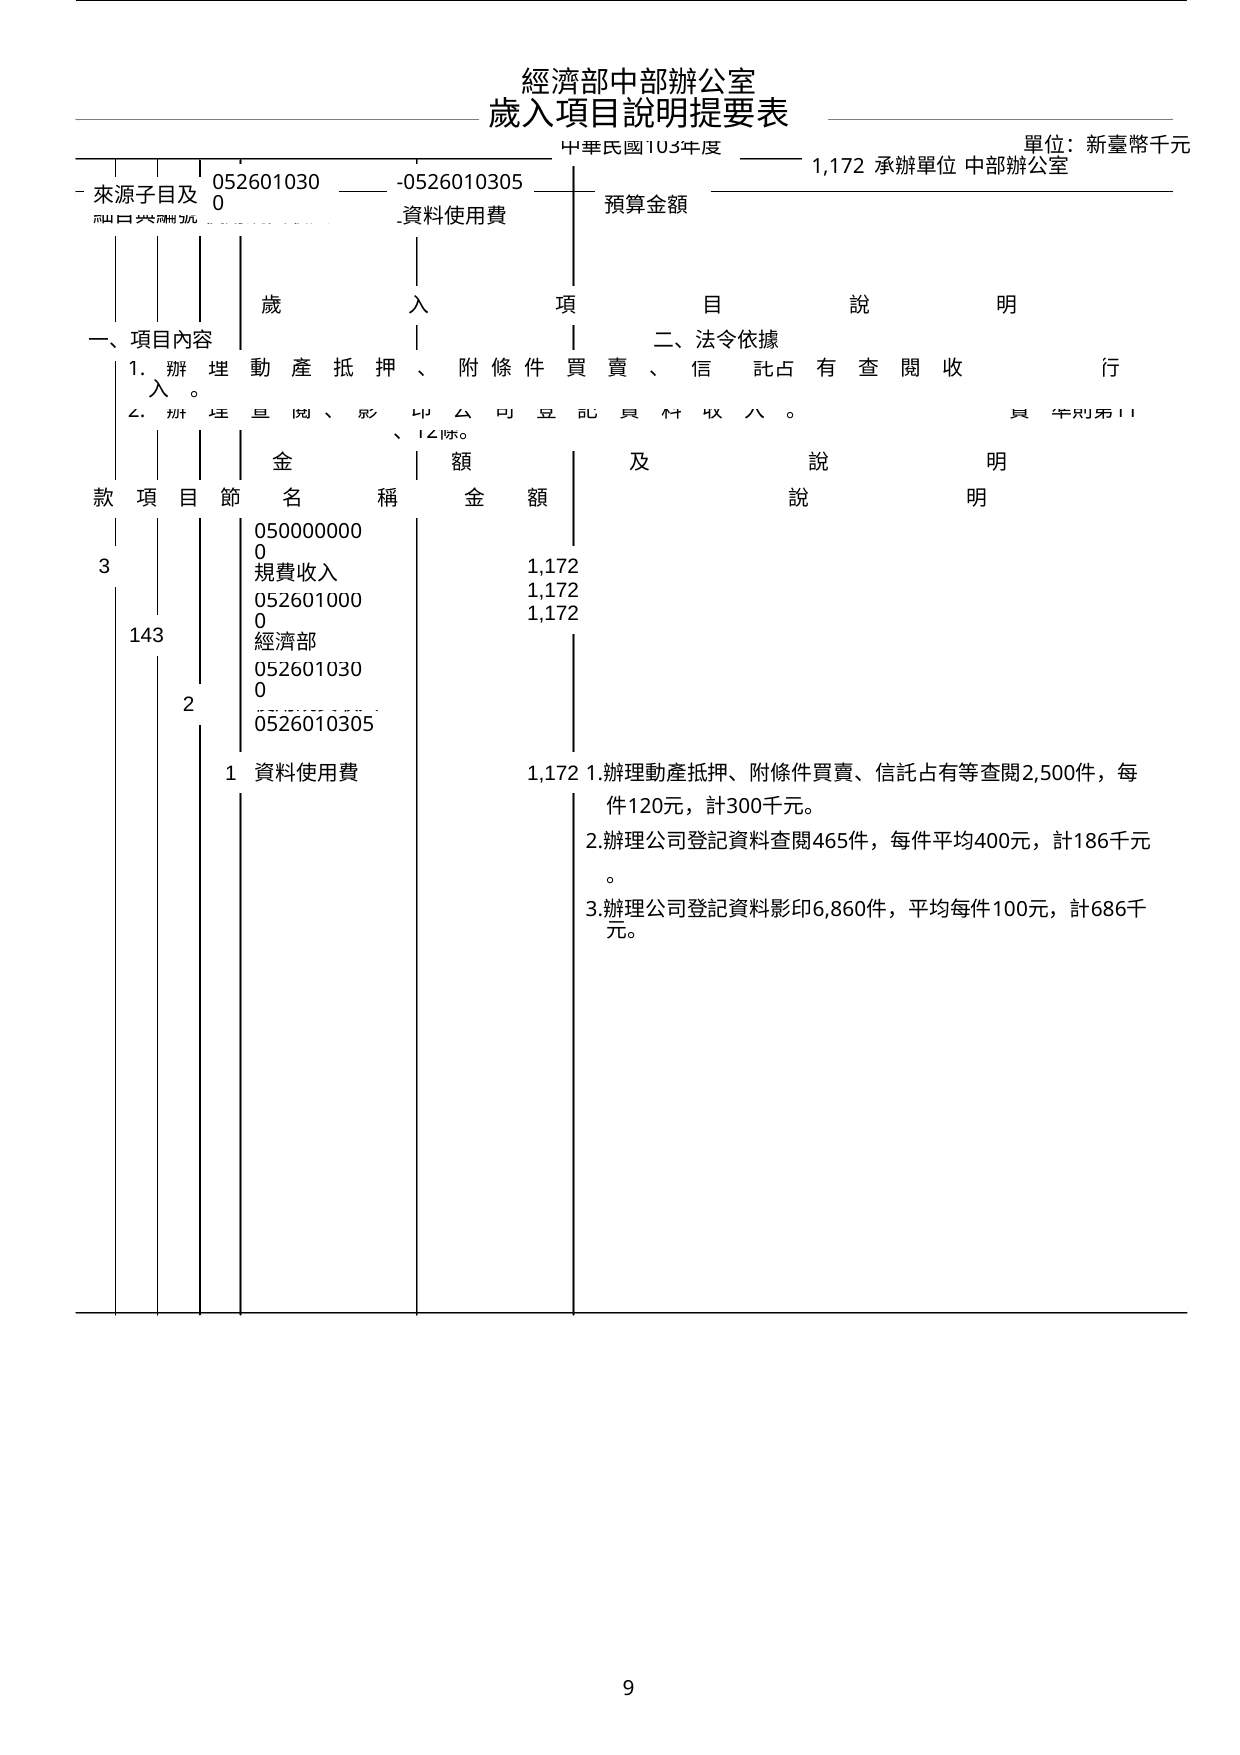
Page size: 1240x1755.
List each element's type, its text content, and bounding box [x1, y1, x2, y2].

text 2.辦理公司登記資料查閱465件，每件平均400元，計186千元 [585, 831, 1207, 852]
text 1.動辦產理擔動保產交抵易押法、第附1條1件條買及賣動、產信擔保託占交有易查法閱施收行 [128, 359, 1094, 380]
text 歲入項目說明提要表 [488, 98, 819, 132]
text 中華民國103年度 [561, 141, 731, 157]
text 2.公辦司理法查第閱4、3影8條印及公公司司登登記記資規料費收收入費。準則第11 [995, 409, 1231, 422]
text 入 [408, 295, 443, 316]
text 額 [527, 488, 562, 509]
text 2.公辦司理法查第閱4、3影8條印及公公司司登登記記資規料費收收入費。準則第11 [128, 409, 986, 422]
text 一、項目內容 [88, 331, 227, 352]
picture [649, 861, 1188, 891]
text 3 [98, 555, 123, 578]
text 說 [808, 453, 842, 473]
text 1,172 [527, 555, 593, 578]
text 稱 [377, 488, 411, 509]
text 1,172 [527, 578, 593, 602]
text 。 [606, 866, 641, 887]
text 、12條。 [393, 422, 1231, 442]
text 說 [788, 488, 822, 509]
text 2 [183, 692, 208, 716]
text 說 [849, 295, 884, 316]
text 9 [622, 1678, 646, 1699]
text 明 [966, 488, 1001, 509]
text 目 [179, 488, 212, 509]
text 件120元，計300千元。 [606, 797, 830, 818]
text 0526010305 [254, 715, 393, 736]
text 1,172 [527, 602, 593, 625]
text 單位：新臺幣千元 [1023, 136, 1231, 157]
text 0526010300 [254, 662, 372, 701]
text 二、法令依據 [654, 331, 793, 352]
text 金 [272, 453, 307, 473]
text 額 [451, 453, 485, 473]
picture [839, 793, 1188, 822]
text 經濟部 [254, 632, 372, 653]
text 項 [555, 295, 589, 316]
text 節 [221, 488, 254, 509]
text 明 [996, 295, 1031, 316]
text 元。 [606, 921, 1207, 942]
text 明 [986, 453, 1021, 473]
text 款 [94, 488, 128, 509]
text 預算金額 [604, 195, 702, 216]
text 金 [464, 488, 499, 509]
text 歲 [261, 295, 296, 316]
text 入細。則第17條。 [149, 380, 1094, 401]
text 目 [702, 295, 737, 316]
text 細目與編號 使用規費收入 [93, 206, 355, 227]
text 1.動辦產理擔動保產抵交易押法、第附1條1件條買及賣動、產信擔託保占交有易查法閱施收行 [1103, 359, 1231, 380]
text 規費收入 [254, 564, 372, 584]
text 3.辦理公司登記資料影印6,860件，平均每件100元，計686千 [585, 900, 1207, 921]
text -0526010305 [396, 173, 526, 193]
picture [63, 0, 1188, 1755]
text -資料使用費 [396, 207, 526, 228]
text 0500000000 [254, 522, 372, 564]
text 1,172 承辦單位 中部辦公室 [811, 157, 1231, 178]
text 來源子目及 [93, 185, 203, 206]
text 入細。則第17條。 [1103, 380, 1231, 401]
text 0526010000 [254, 593, 372, 632]
text 項 [137, 488, 170, 509]
text 0526010300 [212, 173, 330, 214]
text 名 [282, 488, 317, 509]
text 及 [629, 453, 664, 473]
text 經濟部中部辦公室 [522, 69, 819, 98]
text 1,172 1.辦理動產抵押、附條件買賣、信託占有等查閱2,500件，每 [527, 761, 1216, 784]
text 1 資料使用費 [225, 761, 373, 784]
text 使用規費收入 [254, 694, 393, 715]
text 143 [129, 624, 177, 647]
